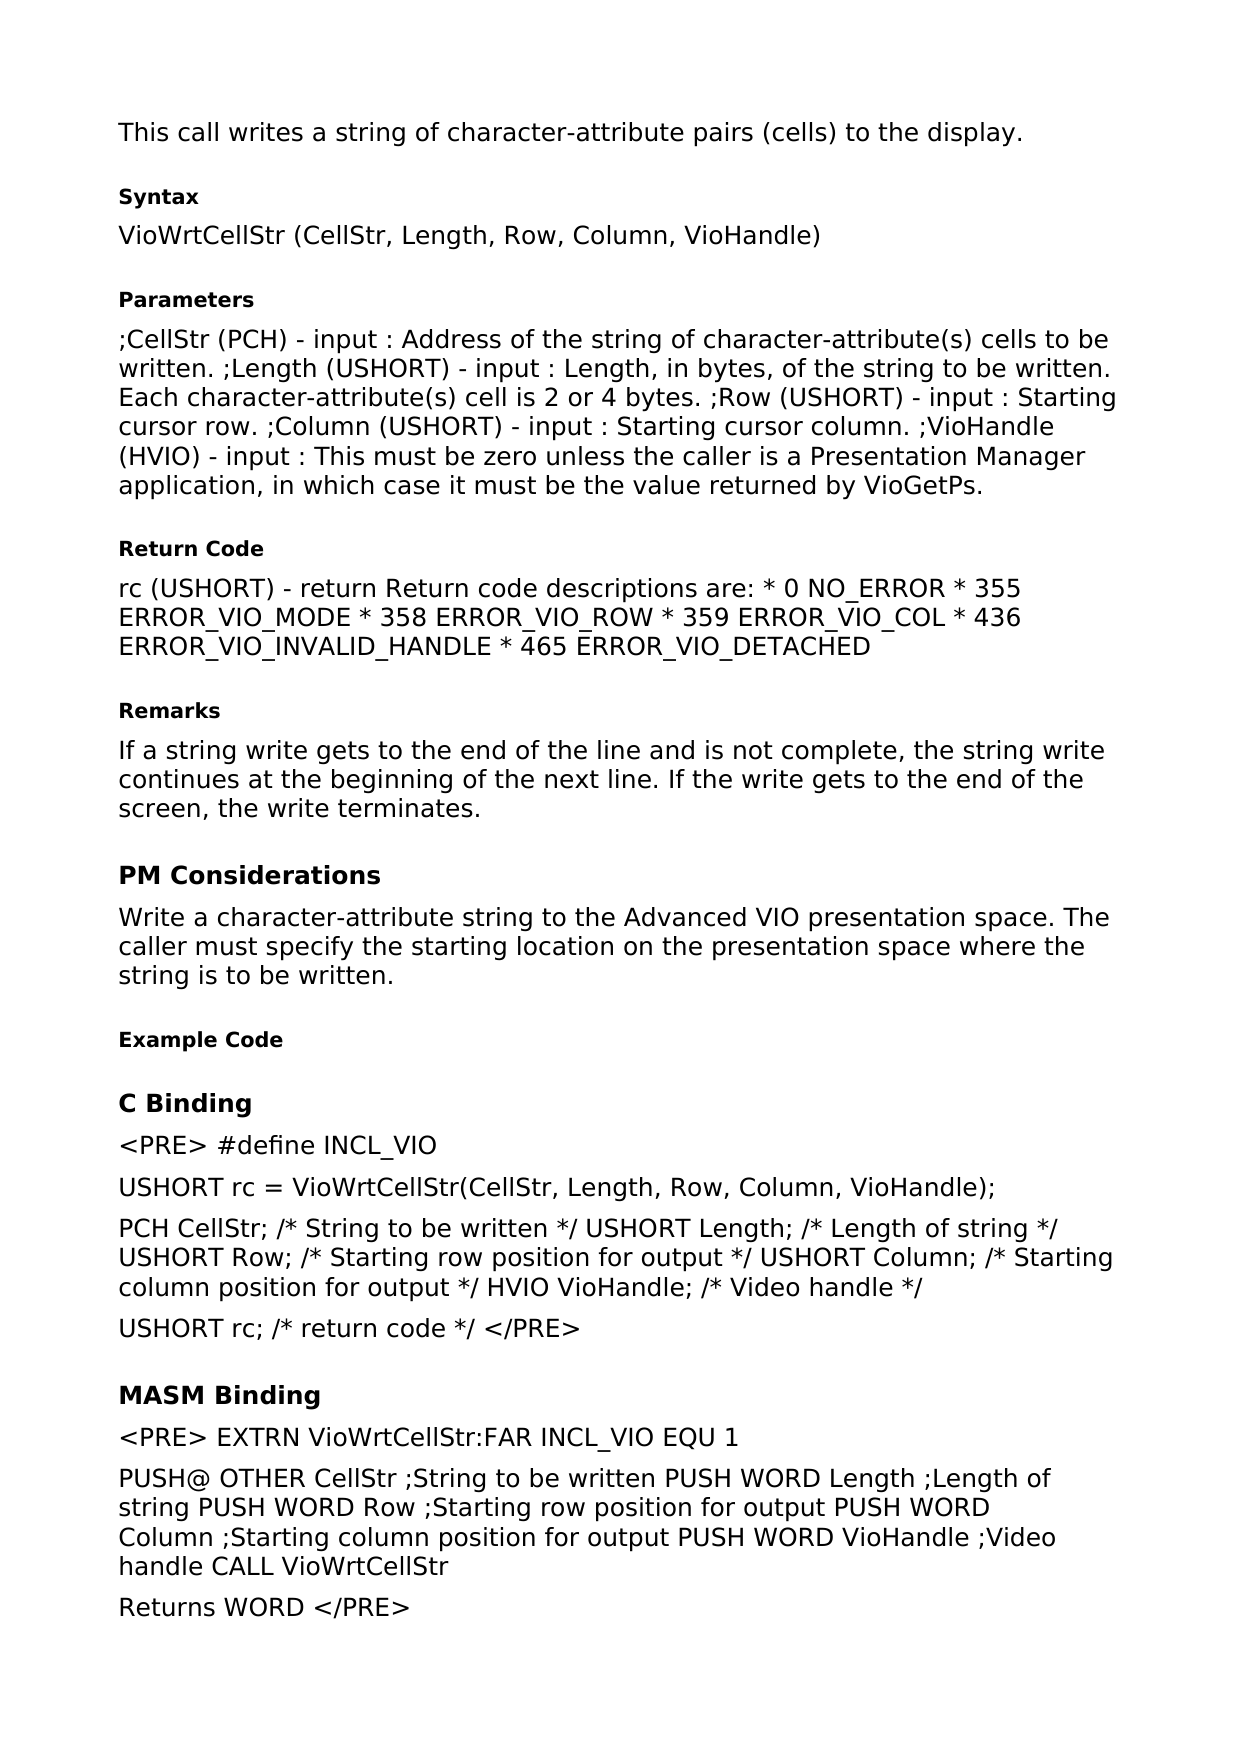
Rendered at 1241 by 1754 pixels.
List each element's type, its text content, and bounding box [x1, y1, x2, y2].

text <PRE> EXTRN VioWrtCellStr:FAR INCL_VIO EQU 1 [118, 1423, 1122, 1452]
text VioWrtCellStr (CellStr, Length, Row, Column, VioHandle) [118, 222, 1122, 251]
subtitle Remarks [118, 699, 1122, 723]
text USHORT rc; /* return code */ </PRE> [118, 1314, 1122, 1344]
text <PRE> #define INCL_VIO [118, 1131, 1122, 1160]
subtitle PM Considerations [118, 861, 1122, 890]
subtitle Example Code [118, 1028, 1122, 1052]
text PCH CellStr; /* String to be written */ USHORT Length; /* Length of string */ USHORT Row; /* Starting row position for output */ USHORT Column; /* Starting column position for output */ HVIO VioHandle; /* Video handle */ [118, 1214, 1122, 1302]
text Returns WORD </PRE> [118, 1594, 1122, 1623]
text PUSH@ OTHER CellStr ;String to be written PUSH WORD Length ;Length of string PUSH WORD Row ;Starting row position for output PUSH WORD Column ;Starting column position for output PUSH WORD VioHandle ;Video handle CALL VioWrtCellStr [118, 1464, 1122, 1581]
subtitle Return Code [118, 537, 1122, 562]
subtitle C Binding [118, 1089, 1122, 1119]
text rc (USHORT) - return Return code descriptions are: * 0 NO_ERROR * 355 ERROR_VIO_MODE * 358 ERROR_VIO_ROW * 359 ERROR_VIO_COL * 436 ERROR_VIO_INVALID_HANDLE * 465 ERROR_VIO_DETACHED [118, 574, 1122, 662]
subtitle Syntax [118, 185, 1122, 209]
text ;CellStr (PCH) - input : Address of the string of character-attribute(s) cells to be written. ;Length (USHORT) - input : Length, in bytes, of the string to be written. Each character-attribute(s) cell is 2 or 4 bytes. ;Row (USHORT) - input : Starting cursor row. ;Column (USHORT) - input : Starting cursor column. ;VioHandle (HVIO) - input : This must be zero unless the caller is a Presentation Manager application, in which case it must be the value returned by VioGetPs. [118, 325, 1122, 500]
text Write a character-attribute string to the Advanced VIO presentation space. The caller must specify the starting location on the presentation space where the string is to be written. [118, 903, 1122, 990]
text USHORT rc = VioWrtCellStr(CellStr, Length, Row, Column, VioHandle); [118, 1173, 1122, 1202]
subtitle MASM Binding [118, 1381, 1122, 1410]
subtitle Parameters [118, 288, 1122, 312]
text This call writes a string of character-attribute pairs (cells) to the display. [118, 118, 1122, 147]
text If a string write gets to the end of the line and is not complete, the string write continues at the beginning of the next line. If the write gets to the end of the screen, the write terminates. [118, 736, 1122, 823]
